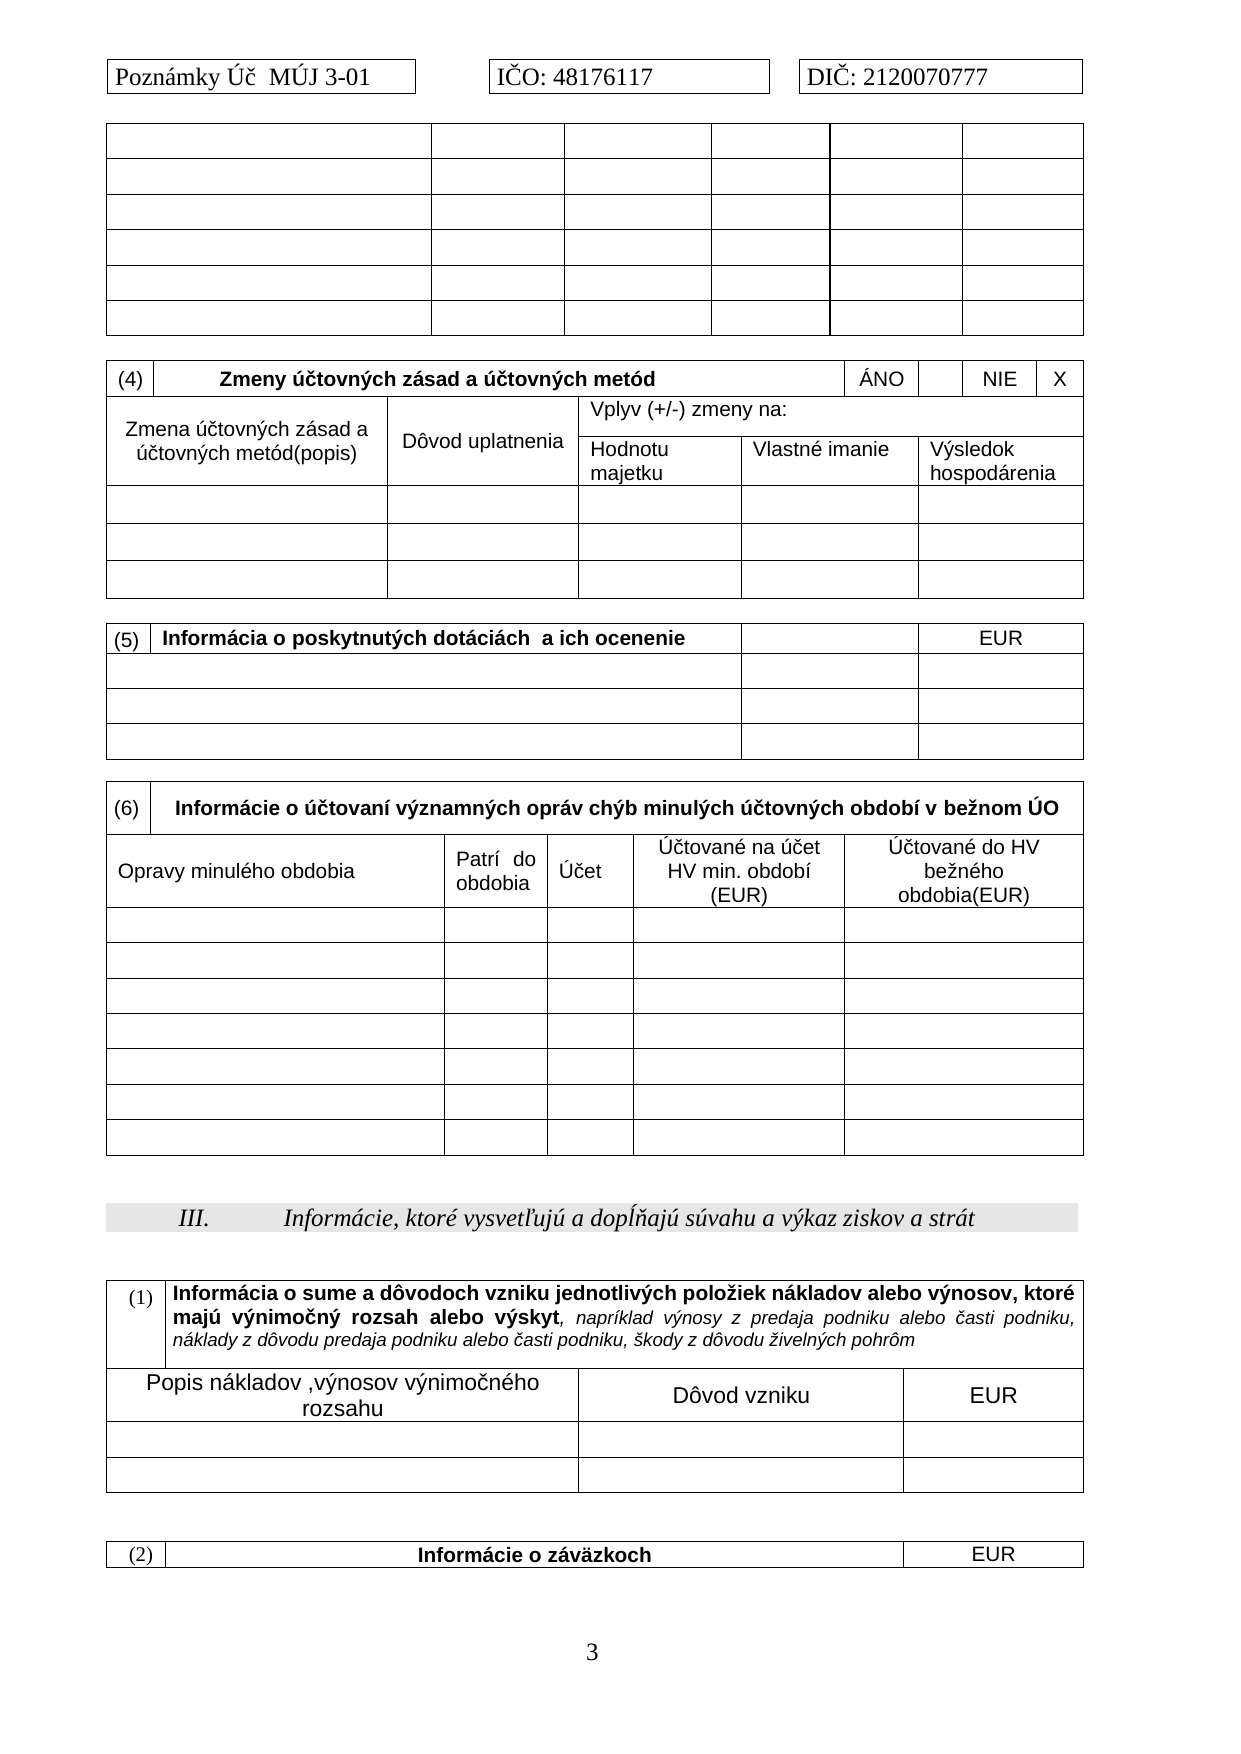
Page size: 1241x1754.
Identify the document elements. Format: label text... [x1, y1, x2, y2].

table_header Zmeny účtovných zásad a účtovných metód [154, 361, 844, 396]
table_cell [963, 301, 1083, 335]
table_cell [963, 230, 1083, 264]
table_cell [712, 230, 829, 264]
table_cell [445, 1014, 547, 1048]
table_cell [107, 301, 431, 335]
table_cell [831, 230, 962, 264]
table_header [919, 361, 962, 396]
table_cell [432, 159, 564, 194]
table_cell [919, 724, 1083, 759]
table_cell [445, 1049, 547, 1084]
table_cell Vplyv (+/-) zmeny na: [579, 397, 1083, 436]
table_cell [107, 1120, 444, 1154]
table_cell [432, 195, 564, 229]
table_cell [107, 266, 431, 300]
table_cell Hodnotu majetku [579, 437, 741, 485]
table_cell Výsledok hospodárenia [919, 437, 1083, 485]
table_header [742, 624, 918, 652]
table_cell [845, 1120, 1083, 1154]
table_header Informácia o sume a dôvodoch vzniku jednotlivých položiek nákladov alebo výnosov, ktoré majú výnimočný rozsah alebo výskyt, napríklad výnosy z predaja podniku alebo časti podniku, náklady z dôvodu predaja podniku alebo časti podniku, škody z dôvodu živelných pohrôm [166, 1281, 1083, 1367]
table_header [107, 782, 150, 834]
table_cell [445, 908, 547, 942]
table_cell [712, 301, 829, 335]
table_cell [565, 124, 711, 158]
table_cell [548, 1120, 633, 1154]
table_cell [548, 1049, 633, 1084]
table_cell [963, 266, 1083, 300]
table_cell [634, 1049, 844, 1084]
table_cell [634, 979, 844, 1013]
table_cell [107, 1085, 444, 1119]
table_cell [107, 195, 431, 229]
table_cell [831, 195, 962, 229]
table_cell [445, 979, 547, 1013]
table_cell [107, 230, 431, 264]
table_cell [432, 124, 564, 158]
table_cell [634, 1120, 844, 1154]
table_header NIE [963, 361, 1036, 396]
table_cell [579, 1422, 903, 1457]
table_cell [579, 561, 741, 598]
table_header X [1037, 361, 1083, 396]
table_cell [742, 724, 918, 759]
table_cell [831, 124, 962, 158]
table_cell [107, 979, 444, 1013]
table_cell [388, 486, 578, 523]
table_cell [579, 486, 741, 523]
table_cell [712, 159, 829, 194]
table_cell [107, 1049, 444, 1084]
table_cell [432, 230, 564, 264]
table_cell [107, 654, 741, 688]
table_cell [712, 266, 829, 300]
table_cell [548, 1085, 633, 1119]
table_cell [565, 301, 711, 335]
table_header EUR [919, 624, 1083, 652]
table_cell EUR [904, 1369, 1083, 1421]
table_header ÁNO [845, 361, 918, 396]
table_header Informácie o účtovaní významných opráv chýb minulých účtovných období v bežnom ÚO [151, 782, 1083, 834]
table_cell [388, 561, 578, 598]
table_cell [919, 654, 1083, 688]
table_cell [107, 908, 444, 942]
table_cell [845, 1049, 1083, 1084]
table_cell [904, 1422, 1083, 1457]
table_cell [831, 266, 962, 300]
table_cell Dôvod uplatnenia [388, 397, 578, 485]
table_cell [904, 1458, 1083, 1492]
table_cell [548, 979, 633, 1013]
table_cell [445, 943, 547, 977]
table_cell [432, 301, 564, 335]
table_cell [845, 1014, 1083, 1048]
table_cell [565, 266, 711, 300]
table_header EUR [904, 1542, 1083, 1567]
table_cell [565, 195, 711, 229]
table_header [107, 624, 150, 652]
table_cell [831, 301, 962, 335]
table_cell [831, 159, 962, 194]
table_cell Popis nákladov ,výnosov výnimočného rozsahu [107, 1369, 578, 1421]
table_cell Dôvod vzniku [579, 1369, 903, 1421]
table_cell [107, 561, 387, 598]
table_cell [742, 486, 918, 523]
table_cell [742, 524, 918, 560]
table_cell [634, 1014, 844, 1048]
table_cell [963, 195, 1083, 229]
table_cell [107, 524, 387, 560]
table_cell Účtované na účet HV min. období (EUR) [634, 835, 844, 907]
table_cell [712, 195, 829, 229]
table_cell [548, 908, 633, 942]
table_cell [634, 1085, 844, 1119]
table_cell [107, 124, 431, 158]
table_cell [107, 1422, 578, 1457]
table_cell [107, 1014, 444, 1048]
table_header [107, 361, 153, 396]
table_cell [742, 654, 918, 688]
table_cell [742, 561, 918, 598]
table_cell [963, 124, 1083, 158]
table_cell Účet [548, 835, 633, 907]
list Informácie, ktoré vysvetľujú a dopĺňajú súvahu a výkaz ziskov a strát [106, 1203, 1078, 1232]
table_cell Zmena účtovných zásad a účtovných metód(popis) [107, 397, 387, 485]
table_cell [432, 266, 564, 300]
table_cell [107, 689, 741, 723]
table_cell [919, 486, 1083, 523]
table_cell [963, 159, 1083, 194]
table_cell [107, 943, 444, 977]
table_cell [919, 524, 1083, 560]
table_cell [548, 1014, 633, 1048]
table_cell [445, 1120, 547, 1154]
table_cell Účtované do HV bežného obdobia(EUR) [845, 835, 1083, 907]
table_cell [445, 1085, 547, 1119]
table_cell [919, 689, 1083, 723]
table_cell [845, 908, 1083, 942]
table_cell [565, 230, 711, 264]
table_header [107, 1542, 165, 1567]
table_cell [919, 561, 1083, 598]
table_cell [107, 486, 387, 523]
table_cell Opravy minulého obdobia [107, 835, 444, 907]
table_header [107, 1281, 165, 1367]
table_header Informácia o poskytnutých dotáciách a ich ocenenie [151, 624, 741, 652]
table_cell [742, 689, 918, 723]
table_cell [634, 943, 844, 977]
table_cell [712, 124, 829, 158]
table_cell [548, 943, 633, 977]
table_cell [565, 159, 711, 194]
table_cell [579, 524, 741, 560]
table_cell [579, 1458, 903, 1492]
table_cell [845, 943, 1083, 977]
table_header Informácie o záväzkoch [166, 1542, 903, 1567]
table_cell [107, 159, 431, 194]
table_cell [845, 1085, 1083, 1119]
table_cell [634, 908, 844, 942]
table_cell Patrí do obdobia [445, 835, 547, 907]
table_cell Vlastné imanie [742, 437, 918, 485]
table_cell [107, 1458, 578, 1492]
table_cell [845, 979, 1083, 1013]
table_cell [388, 524, 578, 560]
table_cell [107, 724, 741, 759]
